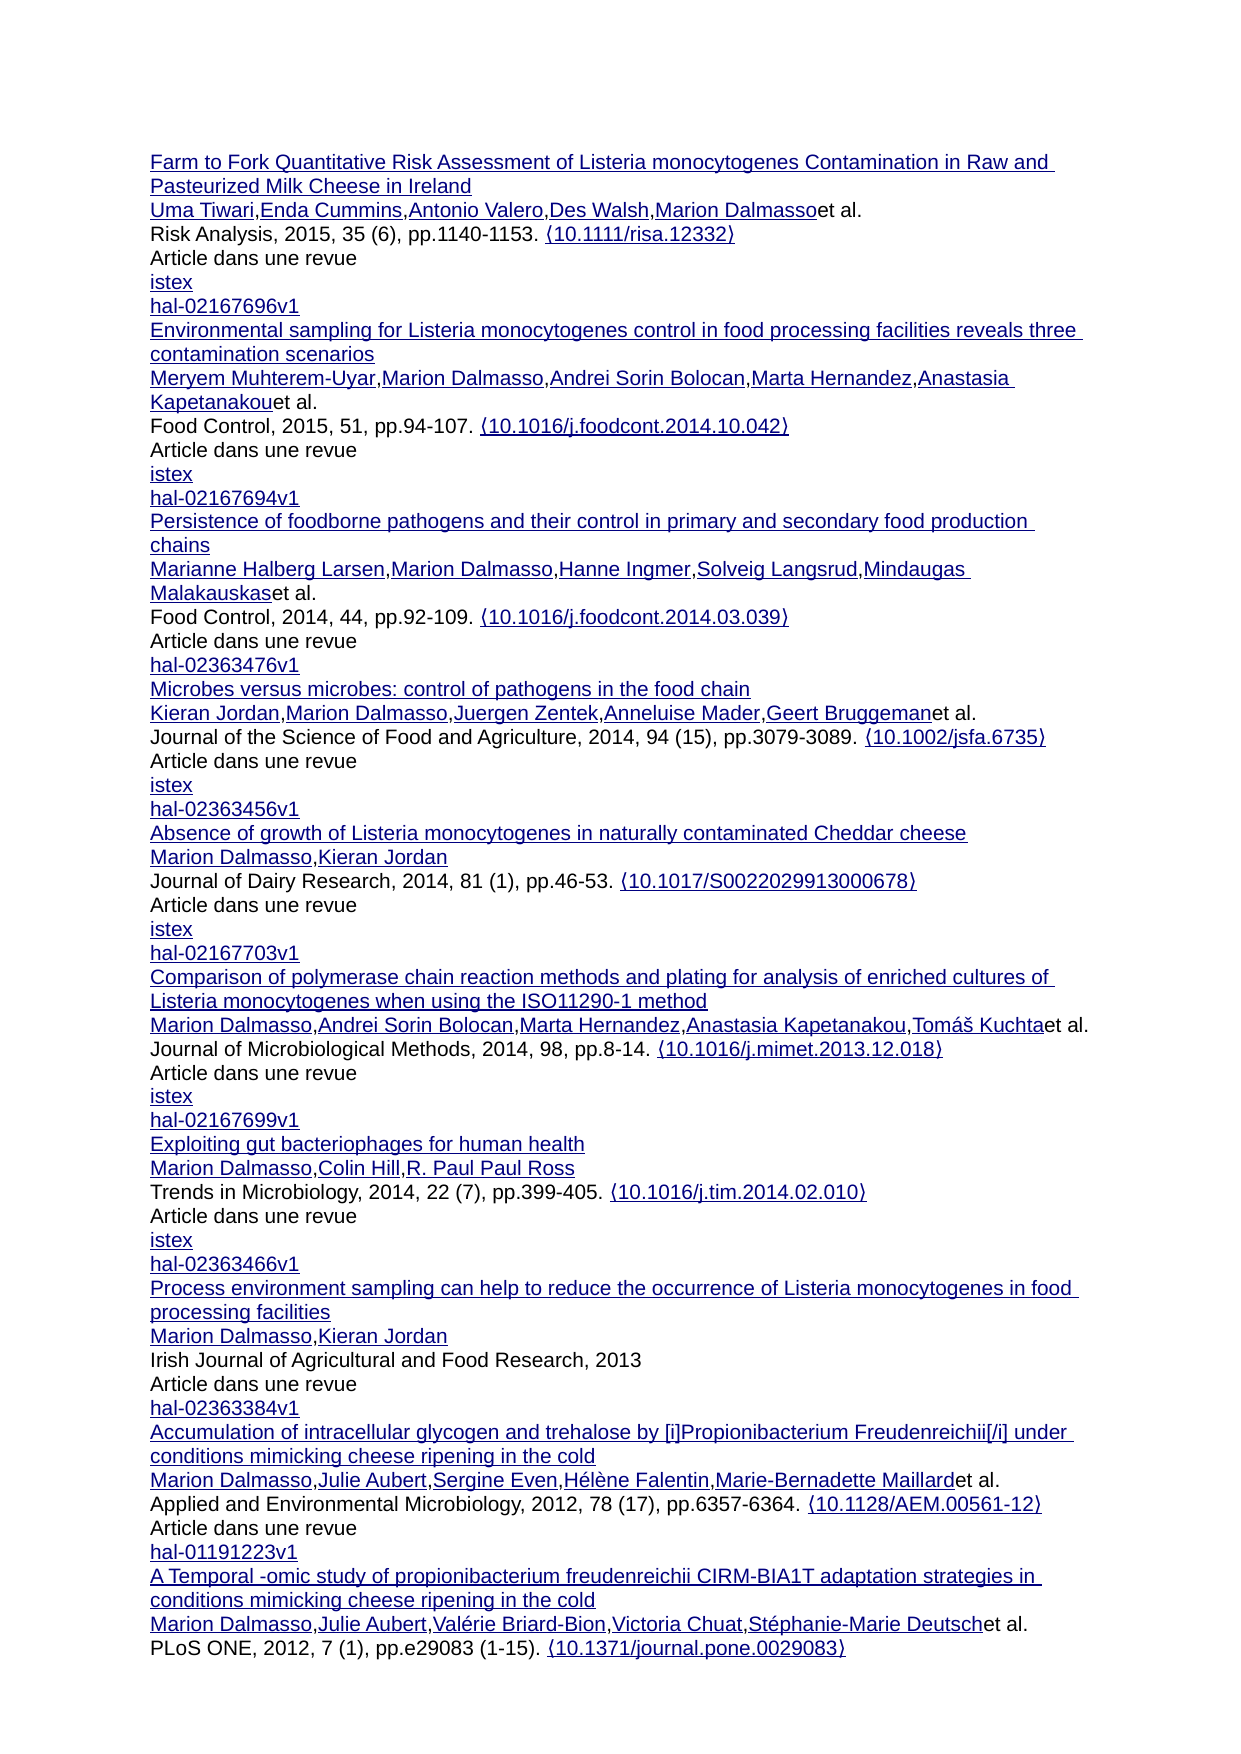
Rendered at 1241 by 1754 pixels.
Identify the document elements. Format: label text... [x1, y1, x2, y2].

table_cell Process environment sampling can help to reduce the occurrence of Listeria monocytogenes in food processing facilities Marion Dalmasso,Kieran Jordan Irish Journal of Agricultural and Food Research, 2013 Article dans une revue hal-02363384v1 [150, 1276, 1090, 1420]
table_cell Microbes versus microbes: control of pathogens in the food chain Kieran Jordan,Marion Dalmasso,Juergen Zentek,Anneluise Mader,Geert Bruggemanet al. Journal of the Science of Food and Agriculture, 2014, 94 (15), pp.3079-3089. ⟨10.1002/jsfa.6735⟩ Article dans une revue istex hal-02363456v1 [150, 677, 1090, 821]
table_cell Accumulation of intracellular glycogen and trehalose by [i]Propionibacterium Freudenreichii[/i] under conditions mimicking cheese ripening in the cold Marion Dalmasso,Julie Aubert,Sergine Even,Hélène Falentin,Marie-Bernadette Maillardet al. Applied and Environmental Microbiology, 2012, 78 (17), pp.6357-6364. ⟨10.1128/AEM.00561-12⟩ Article dans une revue hal-01191223v1 [150, 1420, 1090, 1563]
table_cell Comparison of polymerase chain reaction methods and plating for analysis of enriched cultures of Listeria monocytogenes when using the ISO11290-1 method Marion Dalmasso,Andrei Sorin Bolocan,Marta Hernandez,Anastasia Kapetanakou,Tomáš Kuchtaet al. Journal of Microbiological Methods, 2014, 98, pp.8-14. ⟨10.1016/j.mimet.2013.12.018⟩ Article dans une revue istex hal-02167699v1 [150, 965, 1090, 1132]
table_cell A Temporal -omic study of propionibacterium freudenreichii CIRM-BIA1T adaptation strategies in conditions mimicking cheese ripening in the cold Marion Dalmasso,Julie Aubert,Valérie Briard-Bion,Victoria Chuat,Stéphanie-Marie Deutschet al. PLoS ONE, 2012, 7 (1), pp.e29083 (1-15). ⟨10.1371/journal.pone.0029083⟩ [150, 1564, 1090, 1659]
table_cell Farm to Fork Quantitative Risk Assessment of Listeria monocytogenes Contamination in Raw and Pasteurized Milk Cheese in Ireland Uma Tiwari,Enda Cummins,Antonio Valero,Des Walsh,Marion Dalmassoet al. Risk Analysis, 2015, 35 (6), pp.1140-1153. ⟨10.1111/risa.12332⟩ Article dans une revue istex hal-02167696v1 [150, 150, 1090, 318]
table_cell Exploiting gut bacteriophages for human health Marion Dalmasso,Colin Hill,R. Paul Paul Ross Trends in Microbiology, 2014, 22 (7), pp.399-405. ⟨10.1016/j.tim.2014.02.010⟩ Article dans une revue istex hal-02363466v1 [150, 1132, 1090, 1276]
table_cell Persistence of foodborne pathogens and their control in primary and secondary food production chains Marianne Halberg Larsen,Marion Dalmasso,Hanne Ingmer,Solveig Langsrud,Mindaugas Malakauskaset al. Food Control, 2014, 44, pp.92-109. ⟨10.1016/j.foodcont.2014.03.039⟩ Article dans une revue hal-02363476v1 [150, 509, 1090, 677]
table_cell Environmental sampling for Listeria monocytogenes control in food processing facilities reveals three contamination scenarios Meryem Muhterem-Uyar,Marion Dalmasso,Andrei Sorin Bolocan,Marta Hernandez,Anastasia Kapetanakouet al. Food Control, 2015, 51, pp.94-107. ⟨10.1016/j.foodcont.2014.10.042⟩ Article dans une revue istex hal-02167694v1 [150, 318, 1090, 509]
table_cell Absence of growth of Listeria monocytogenes in naturally contaminated Cheddar cheese Marion Dalmasso,Kieran Jordan Journal of Dairy Research, 2014, 81 (1), pp.46-53. ⟨10.1017/S0022029913000678⟩ Article dans une revue istex hal-02167703v1 [150, 821, 1090, 964]
